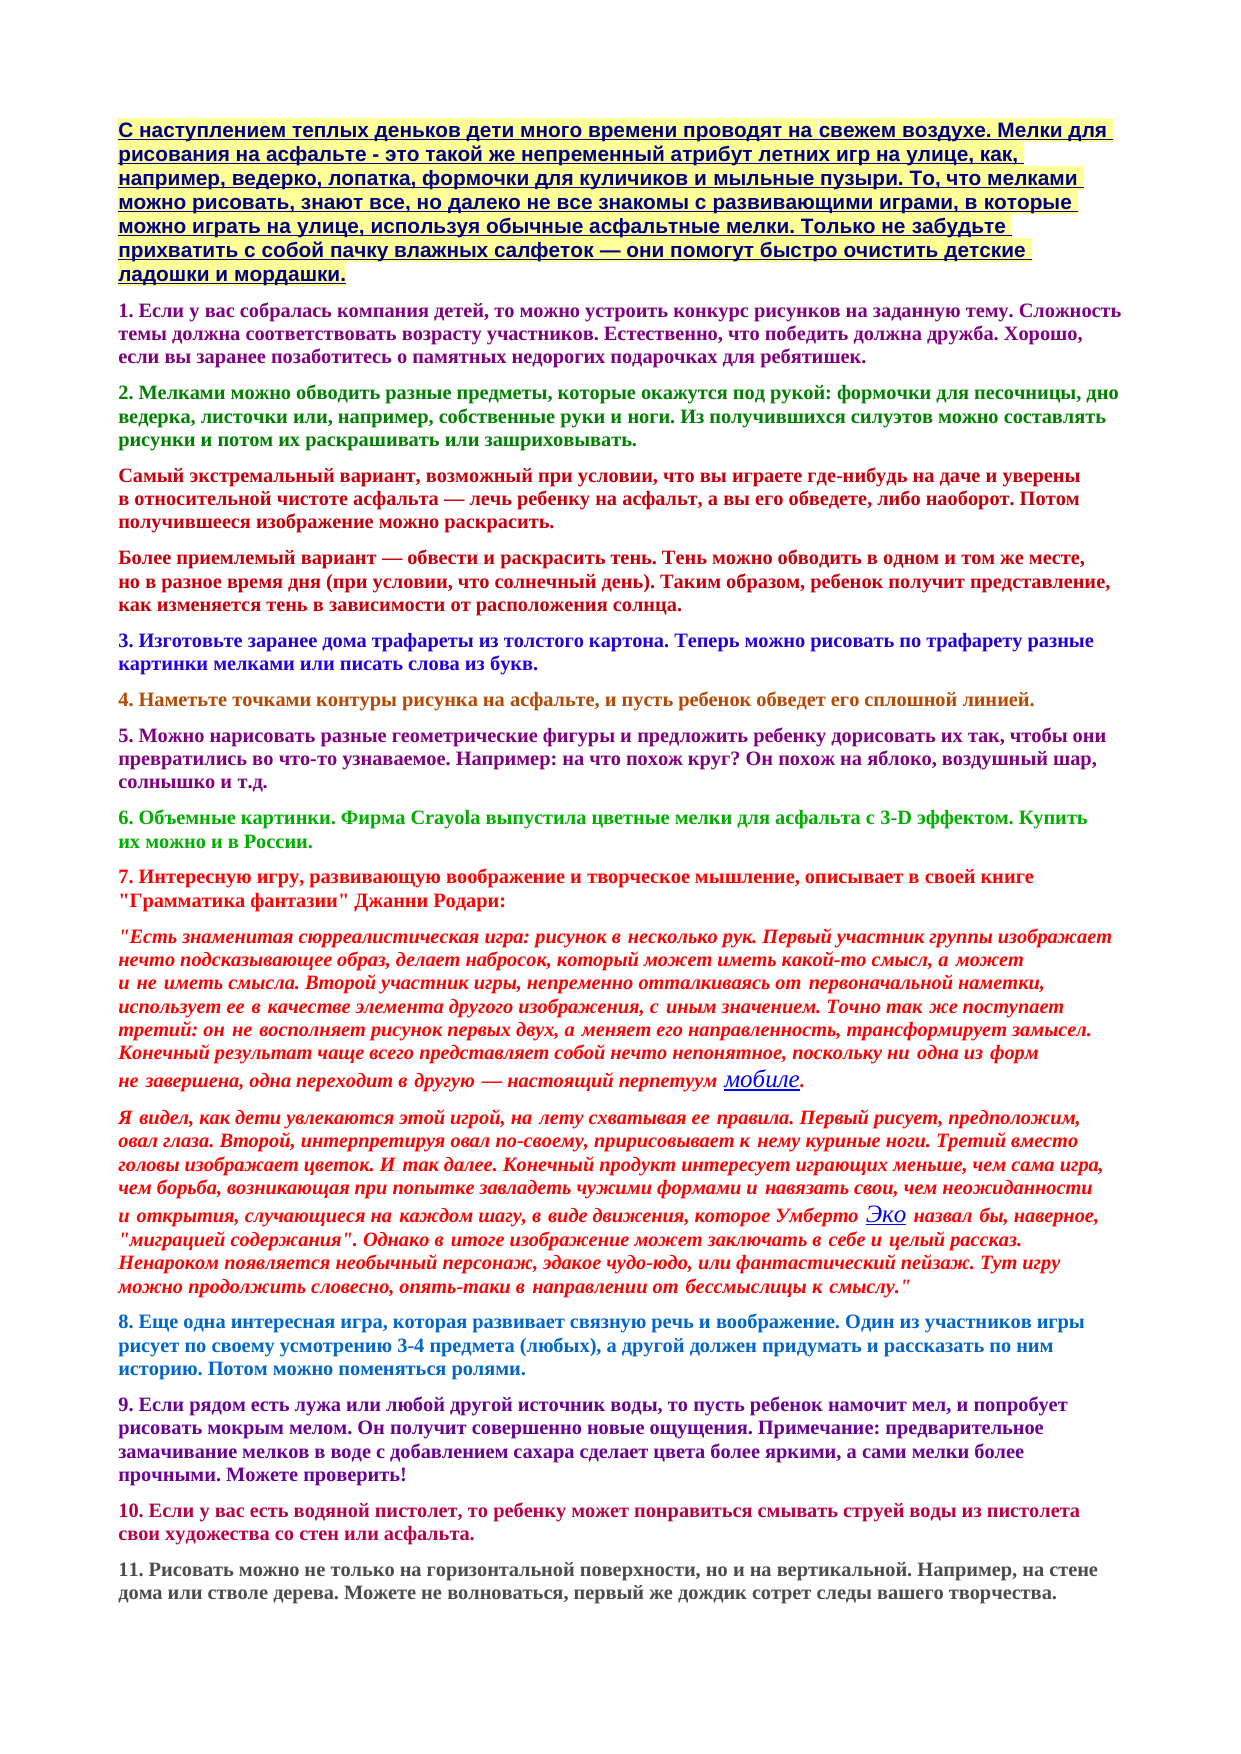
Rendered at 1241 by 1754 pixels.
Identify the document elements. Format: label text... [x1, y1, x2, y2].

text 4. Наметьте точками контуры рисунка на асфальте, и пусть ребенок обведет его сплошной линией. [118, 687, 1122, 711]
text 3. Изготовьте заранее дома трафареты из толстого картона. Теперь можно рисовать по трафарету разные картинки мелками или писать слова из букв. [118, 628, 1122, 675]
text Более приемлемый вариант — обвести и раскрасить тень. Тень можно обводить в одном и том же месте, но в разное время дня (при условии, что солнечный день). Таким образом, ребенок получит представление, как изменяется тень в зависимости от расположения солнца. [118, 546, 1122, 616]
text 2. Мелками можно обводить разные предметы, которые окажутся под рукой: формочки для песочницы, дно ведерка, листочки или, например, собственные руки и ноги. Из получившихся силуэтов можно составлять рисунки и потом их раскрашивать или зашриховывать. [118, 381, 1122, 451]
text 10. Если у вас есть водяной пистолет, то ребенку может понравиться смывать струей воды из пистолета свои художества со стен или асфальта. [118, 1498, 1122, 1545]
text "Есть знаменитая сюрреалистическая игра: рисунок в несколько рук. Первый участник группы изображает нечто подсказывающее образ, делает набросок, который может иметь какой-то смысл, а может и не иметь смысла. Второй участник игры, непременно отталкиваясь от первоначальной наметки, использует ее в качестве элемента другого изображения, с иным значением. Точно так же поступает третий: он не восполняет рисунок первых двух, а меняет его направленность, трансформирует замысел. Конечный результат чаще всего представляет собой нечто непонятное, поскольку ни одна из форм не завершена, одна переходит в другую — настоящий перпетуум мобиле. [118, 924, 1122, 1093]
text 5. Можно нарисовать разные геометрические фигуры и предложить ребенку дорисовать их так, чтобы они превратились во что-то узнаваемое. Например: на что похож круг? Он похож на яблоко, воздушный шар, солнышко и т.д. [118, 723, 1122, 793]
text 9. Если рядом есть лужа или любой другой источник воды, то пусть ребенок намочит мел, и попробует рисовать мокрым мелом. Он получит совершенно новые ощущения. Примечание: предварительное замачивание мелков в воде с добавлением сахара сделает цвета более яркими, а сами мелки более прочными. Можете проверить! [118, 1392, 1122, 1486]
text 11. Рисовать можно не только на горизонтальной поверхности, но и на вертикальной. Например, на стене дома или стволе дерева. Можете не волноваться, первый же дождик сотрет следы вашего творчества. [118, 1557, 1122, 1604]
text 8. Еще одна интересная игра, которая развивает связную речь и воображение. Один из участников игры рисует по своему усмотрению 3-4 предмета (любых), а другой должен придумать и рассказать по ним историю. Потом можно поменяться ролями. [118, 1310, 1122, 1380]
text Самый экстремальный вариант, возможный при условии, что вы играете где-нибудь на даче и уверены в относительной чистоте асфальта — лечь ребенку на асфальт, а вы его обведете, либо наоборот. Потом получившееся изображение можно раскрасить. [118, 463, 1122, 533]
text 6. Объемные картинки. Фирма Crayola выпустила цветные мелки для асфальта с 3-D эффектом. Купить их можно и в России. [118, 806, 1122, 852]
text 1. Если у вас собралась компания детей, то можно устроить конкурс рисунков на заданную тему. Сложность темы должна соответствовать возрасту участников. Естественно, что победить должна дружба. Хорошо, если вы заранее позаботитесь о памятных недорогих подарочках для ребятишек. [118, 298, 1122, 368]
text С наступлением теплых деньков дети много времени проводят на свежем воздухе. Мелки для рисования на асфальте - это такой же непременный атрибут летних игр на улице, как, например, ведерко, лопатка, формочки для куличиков и мыльные пузыри. То, что мелками можно рисовать, знают все, но далеко не все знакомы с развивающими играми, в которые можно играть на улице, используя обычные асфальтные мелки. Только не забудьте прихватить с собой пачку влажных салфеток — они помогут быстро очистить детские ладошки и мордашки. [118, 118, 1122, 286]
text 7. Интересную игру, развивающую воображение и творческое мышление, описывает в своей книге "Грамматика фантазии" Джанни Родари: [118, 865, 1122, 912]
text Я видел, как дети увлекаются этой игрой, на лету схватывая ее правила. Первый рисует, предположим, овал глаза. Второй, интерпретируя овал по-своему, пририсовывает к нему куриные ноги. Третий вместо головы изображает цветок. И так далее. Конечный продукт интересует играющих меньше, чем сама игра, чем борьба, возникающая при попытке завладеть чужими формами и навязать свои, чем неожиданности и открытия, случающиеся на каждом шагу, в виде движения, которое Умберто Эко назвал бы, наверное, "миграцией содержания". Однако в итоге изображение может заключать в себе и целый рассказ. Ненароком появляется необычный персонаж, эдакое чудо-юдо, или фантастический пейзаж. Тут игру можно продолжить словесно, опять-таки в направлении от бессмыслицы к смыслу." [118, 1105, 1122, 1297]
